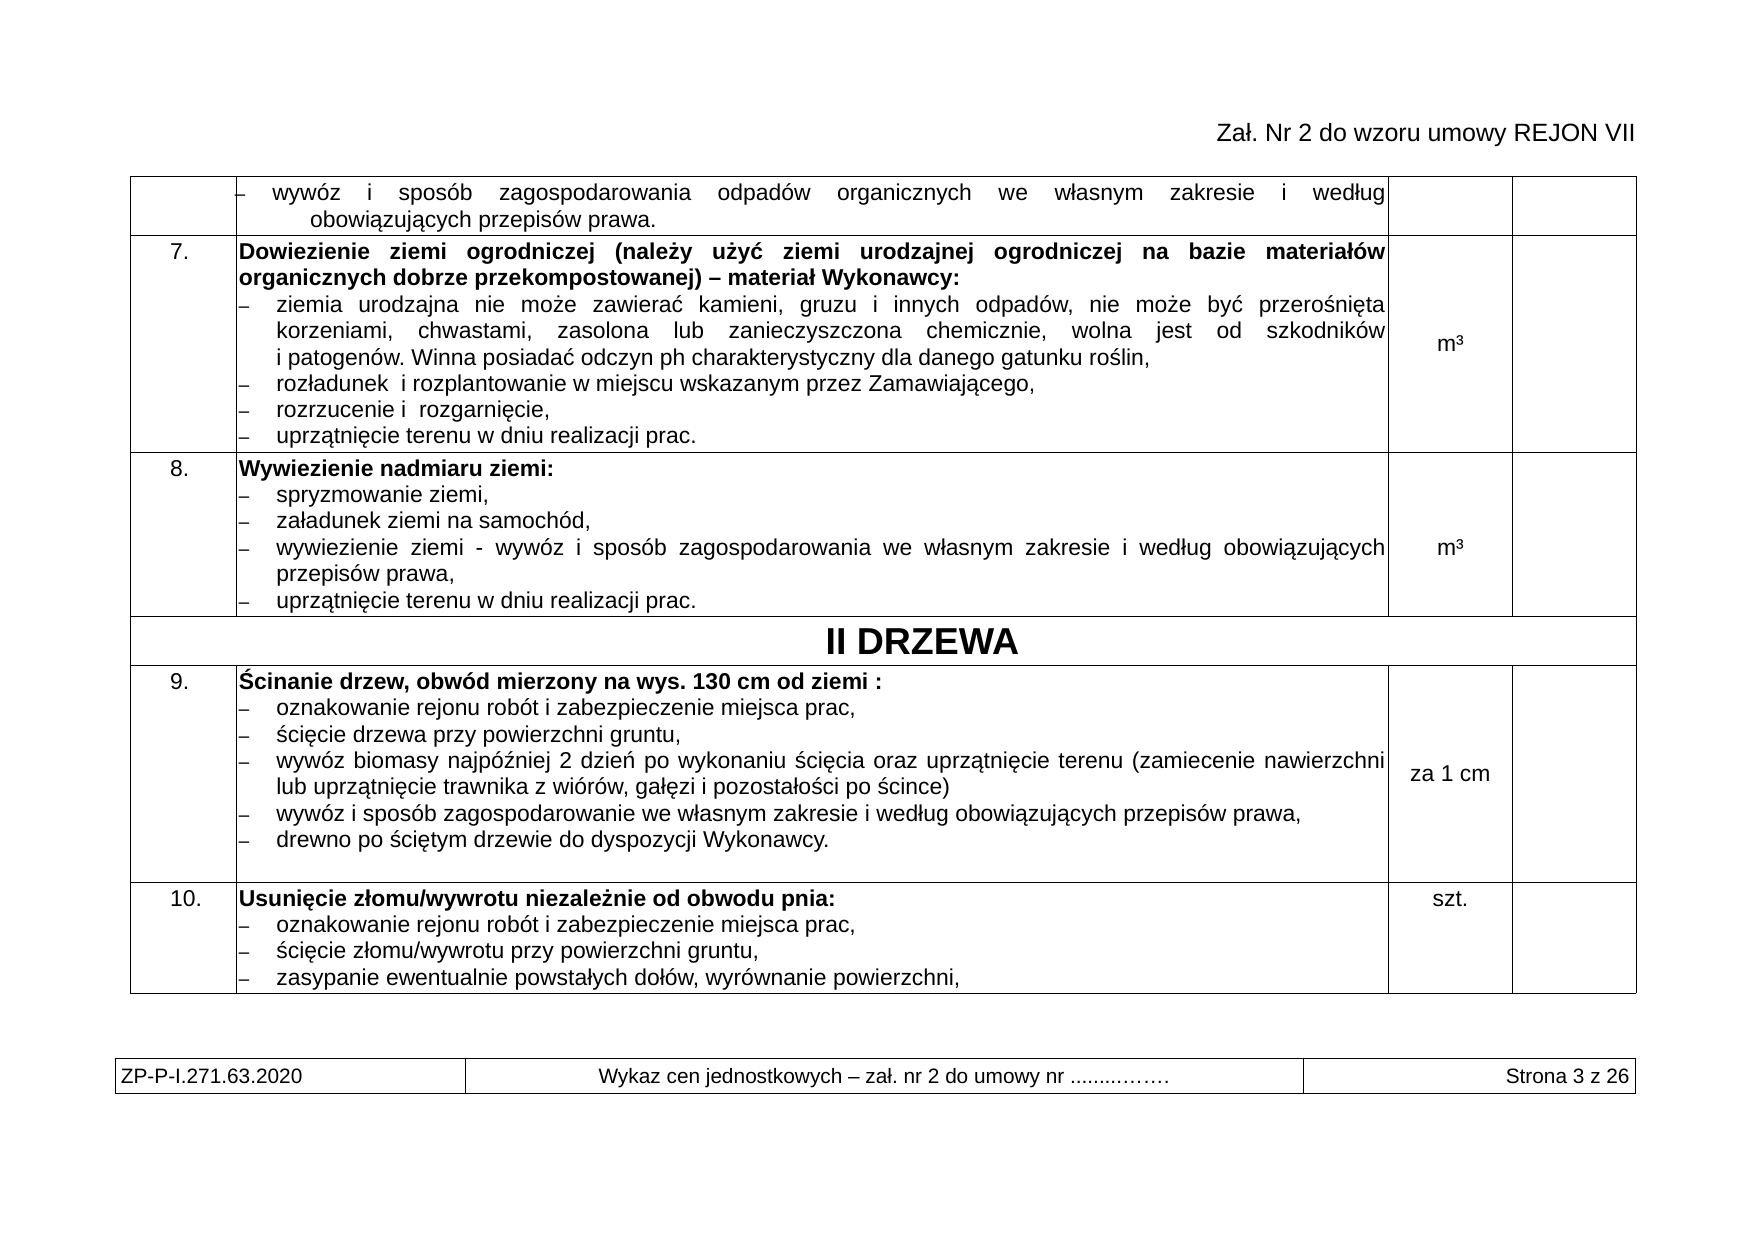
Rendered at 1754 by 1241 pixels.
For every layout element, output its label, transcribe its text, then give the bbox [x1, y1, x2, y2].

table_cell Dowiezienie ziemi ogrodniczej (należy użyć ziemi urodzajnej ogrodniczej na bazie materiałów organicznych dobrze przekompostowanej) – materiał Wykonawcy: ziemia urodzajna nie może zawierać kamieni, gruzu i innych odpadów, nie może być przerośnięta korzeniami, chwastami, zasolona lub zanieczyszczona chemicznie, wolna jest od szkodników i patogenów. Winna posiadać odczyn ph charakterystyczny dla danego gatunku roślin, rozładunek i rozplantowanie w miejscu wskazanym przez Zamawiającego, rozrzucenie i rozgarnięcie, uprzątnięcie terenu w dniu realizacji prac. [237, 236, 1388, 452]
table_cell Usunięcie złomu/wywrotu niezależnie od obwodu pnia: oznakowanie rejonu robót i zabezpieczenie miejsca prac, ścięcie złomu/wywrotu przy powierzchni gruntu, zasypanie ewentualnie powstałych dołów, wyrównanie powierzchni, wywiezienie ściętego drzewa bez zbędnej zwłoki, najpóźniej 2 dni po wykonaniu ścięcia oraz uprzątnięcie terenu (zamiecenie nawierzchni lub uprzątnięcie trawnika z wiórów, gałęzi i pozostałości po ścince) wywóz i sposób zagospodarowanie we własnym zakresie i według obowiązujących przepisów prawa, drewno po ściętym drzewie należy do Wykonawcy, wykonanie dokumentacji (zawierającej gatunek, obwód, zdjęcia, lokalizację) oraz dostarczenie do Zamawiającego w dniu realizacji prac. [237, 883, 1388, 993]
table_cell [1513, 883, 1636, 993]
table_cell [1513, 236, 1636, 452]
table_cell [1513, 453, 1636, 616]
table_cell [131, 883, 236, 993]
table_cell Ścinanie drzew, obwód mierzony na wys. 130 cm od ziemi : oznakowanie rejonu robót i zabezpieczenie miejsca prac, ścięcie drzewa przy powierzchni gruntu, wywóz biomasy najpóźniej 2 dzień po wykonaniu ścięcia oraz uprzątnięcie terenu (zamiecenie nawierzchni lub uprzątnięcie trawnika z wiórów, gałęzi i pozostałości po ścince) wywóz i sposób zagospodarowanie we własnym zakresie i według obowiązujących przepisów prawa, drewno po ściętym drzewie do dyspozycji Wykonawcy. [237, 666, 1388, 882]
table_cell Wywiezienie nadmiaru ziemi: spryzmowanie ziemi, załadunek ziemi na samochód, wywiezienie ziemi - wywóz i sposób zagospodarowania we własnym zakresie i według obowiązujących przepisów prawa, uprzątnięcie terenu w dniu realizacji prac. [237, 453, 1388, 616]
table_cell II DRZEWA [131, 617, 1636, 665]
table_cell za 1 cm [1389, 666, 1512, 882]
table_cell Zbieranie worków (pojemność 120l) wypełnionych liśćmi lub pryzm (0,12m3) zgrabionych przez mieszkańców z terenów zieleni w pasie drogowym: zabranie worka lub pryzmy z liśćmi utylizacja worków (odpady nieorganiczne), wywiezienie liści zebranych w workach lub pryzmach wywóz i sposób zagospodarowania odpadów organicznych we własnym zakresie i według obowiązujących przepisów prawa. [237, 177, 1388, 235]
table_cell [131, 453, 236, 616]
table_cell m³ [1389, 453, 1512, 616]
table_cell [1389, 177, 1512, 235]
table_cell m³ [1389, 236, 1512, 452]
table_cell [131, 666, 236, 882]
table_cell [131, 177, 236, 235]
table_cell [131, 236, 236, 452]
table_cell szt. [1389, 883, 1512, 993]
table_cell [1513, 177, 1636, 235]
table_cell [1513, 666, 1636, 882]
